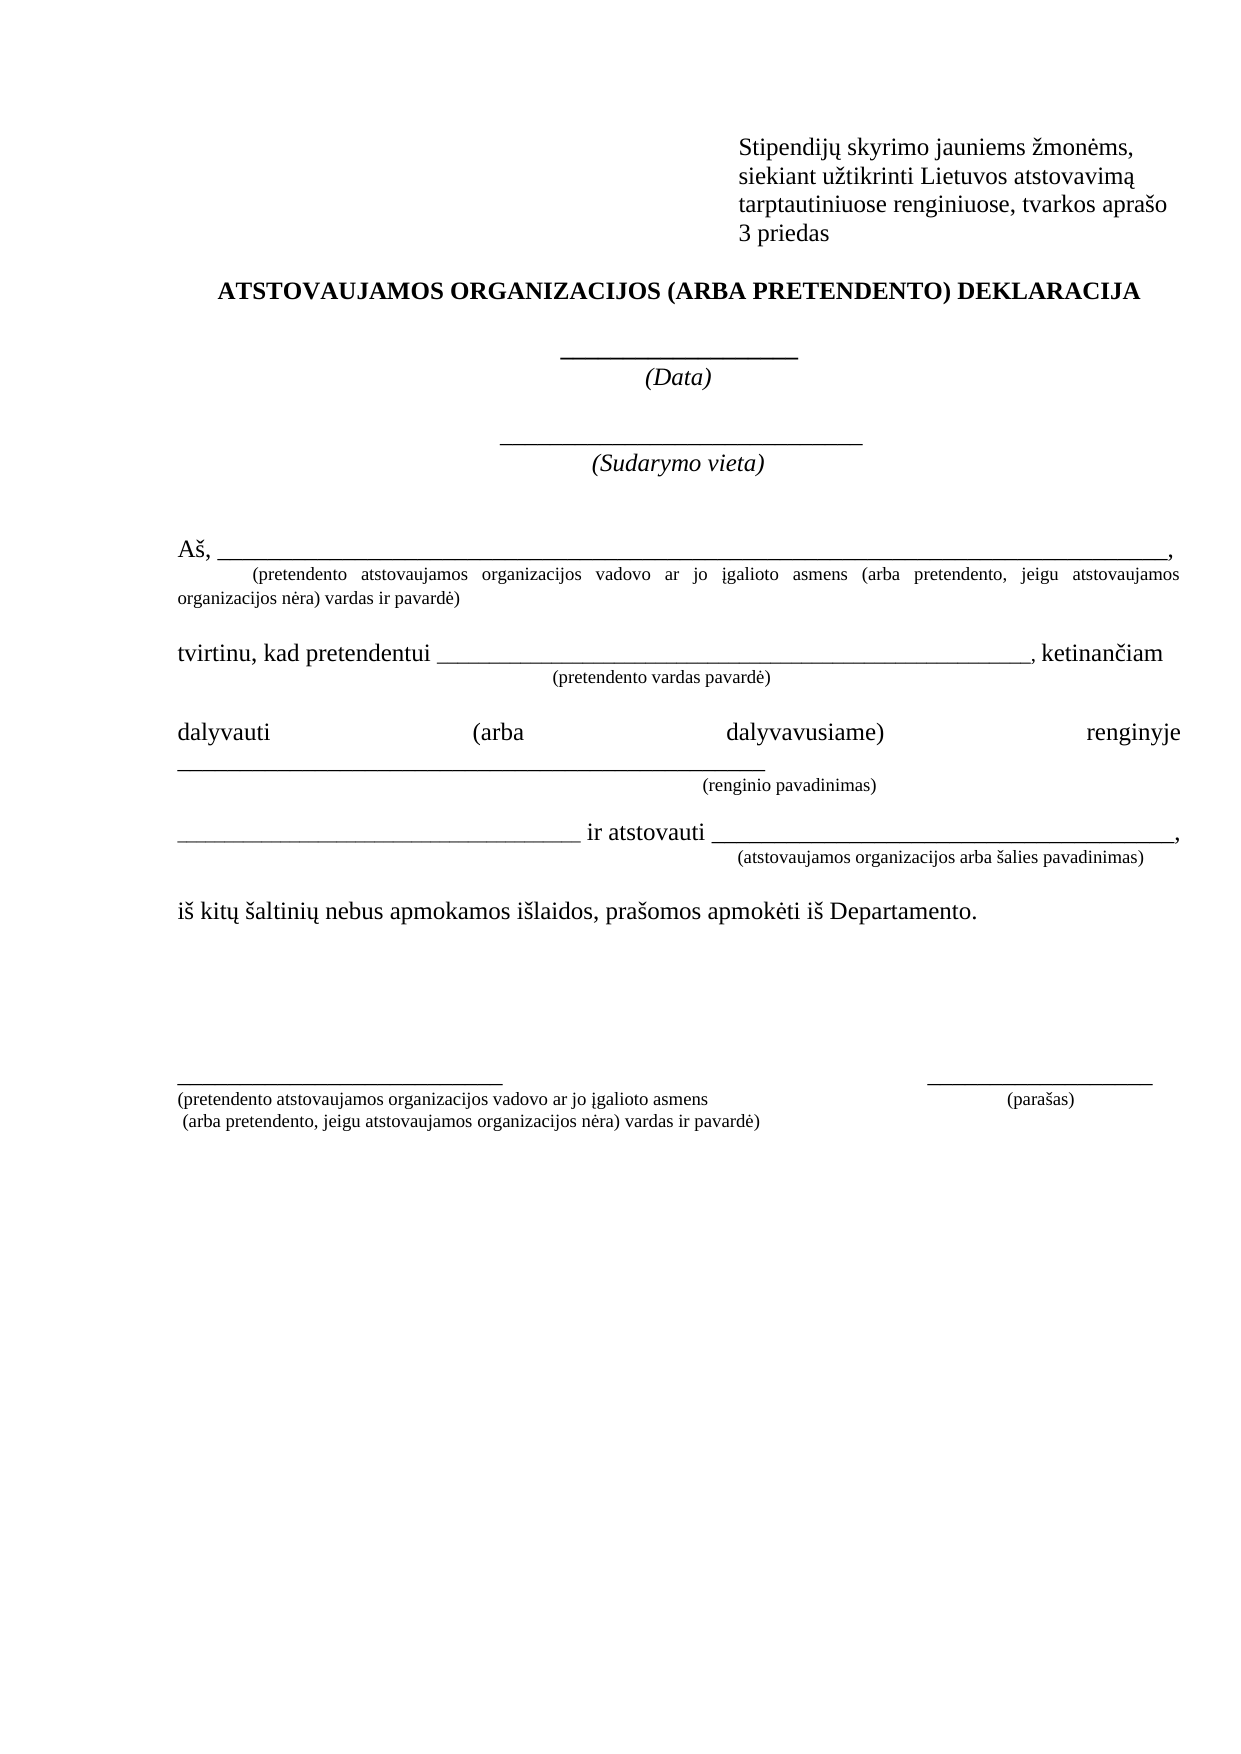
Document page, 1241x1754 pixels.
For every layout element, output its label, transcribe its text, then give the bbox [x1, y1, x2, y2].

text _____________________________ [177, 419, 1181, 448]
text (pretendento vardas pavardė) [177, 666, 1181, 688]
text (Sudarymo vieta) [177, 448, 1181, 477]
text __________________________ __________________ [177, 1059, 1181, 1088]
text (atstovaujamos organizacijos arba šalies pavadinimas) [702, 846, 1181, 868]
text (Data) [177, 362, 1181, 391]
text iš kitų šaltinių nebus apmokamos išlaidos, prašomos apmokėti iš Departamento. [177, 896, 1181, 925]
text ___________________________________________ ir atstovauti _____________________________________, [177, 817, 1181, 846]
text siekiant užtikrinti Lietuvos atstovavimą [738, 161, 1180, 189]
text ATSTOVAUJAMOS ORGANIZACIJOS (ARBA PRETENDENTO) DEKLARACIJA [177, 276, 1181, 304]
text ___________________ [177, 333, 1181, 362]
text (arba pretendento, jeigu atstovaujamos organizacijos nėra) vardas ir pavardė) [177, 1110, 1181, 1131]
text dalyvauti (arba dalyvavusiame) renginyje _______________________________________________ [177, 717, 1181, 774]
text Stipendijų skyrimo jauniems žmonėms, [738, 132, 1180, 161]
text tarptautiniuose renginiuose, tvarkos aprašo [738, 189, 1180, 218]
text Aš, ____________________________________________________________________________, [177, 534, 1181, 563]
text 3 priedas [738, 218, 1180, 247]
text (renginio pavadinimas) [627, 774, 1181, 796]
text tvirtinu, kad pretendentui _________________________________________________________, ketinančiam [177, 638, 1181, 666]
text (pretendento atstovaujamos organizacijos vadovo ar jo įgalioto asmens (arba pretendento, jeigu atstovaujamos organizacijos nėra) vardas ir pavardė) [177, 563, 1181, 609]
text (pretendento atstovaujamos organizacijos vadovo ar jo įgalioto asmens (parašas) [177, 1088, 1181, 1110]
